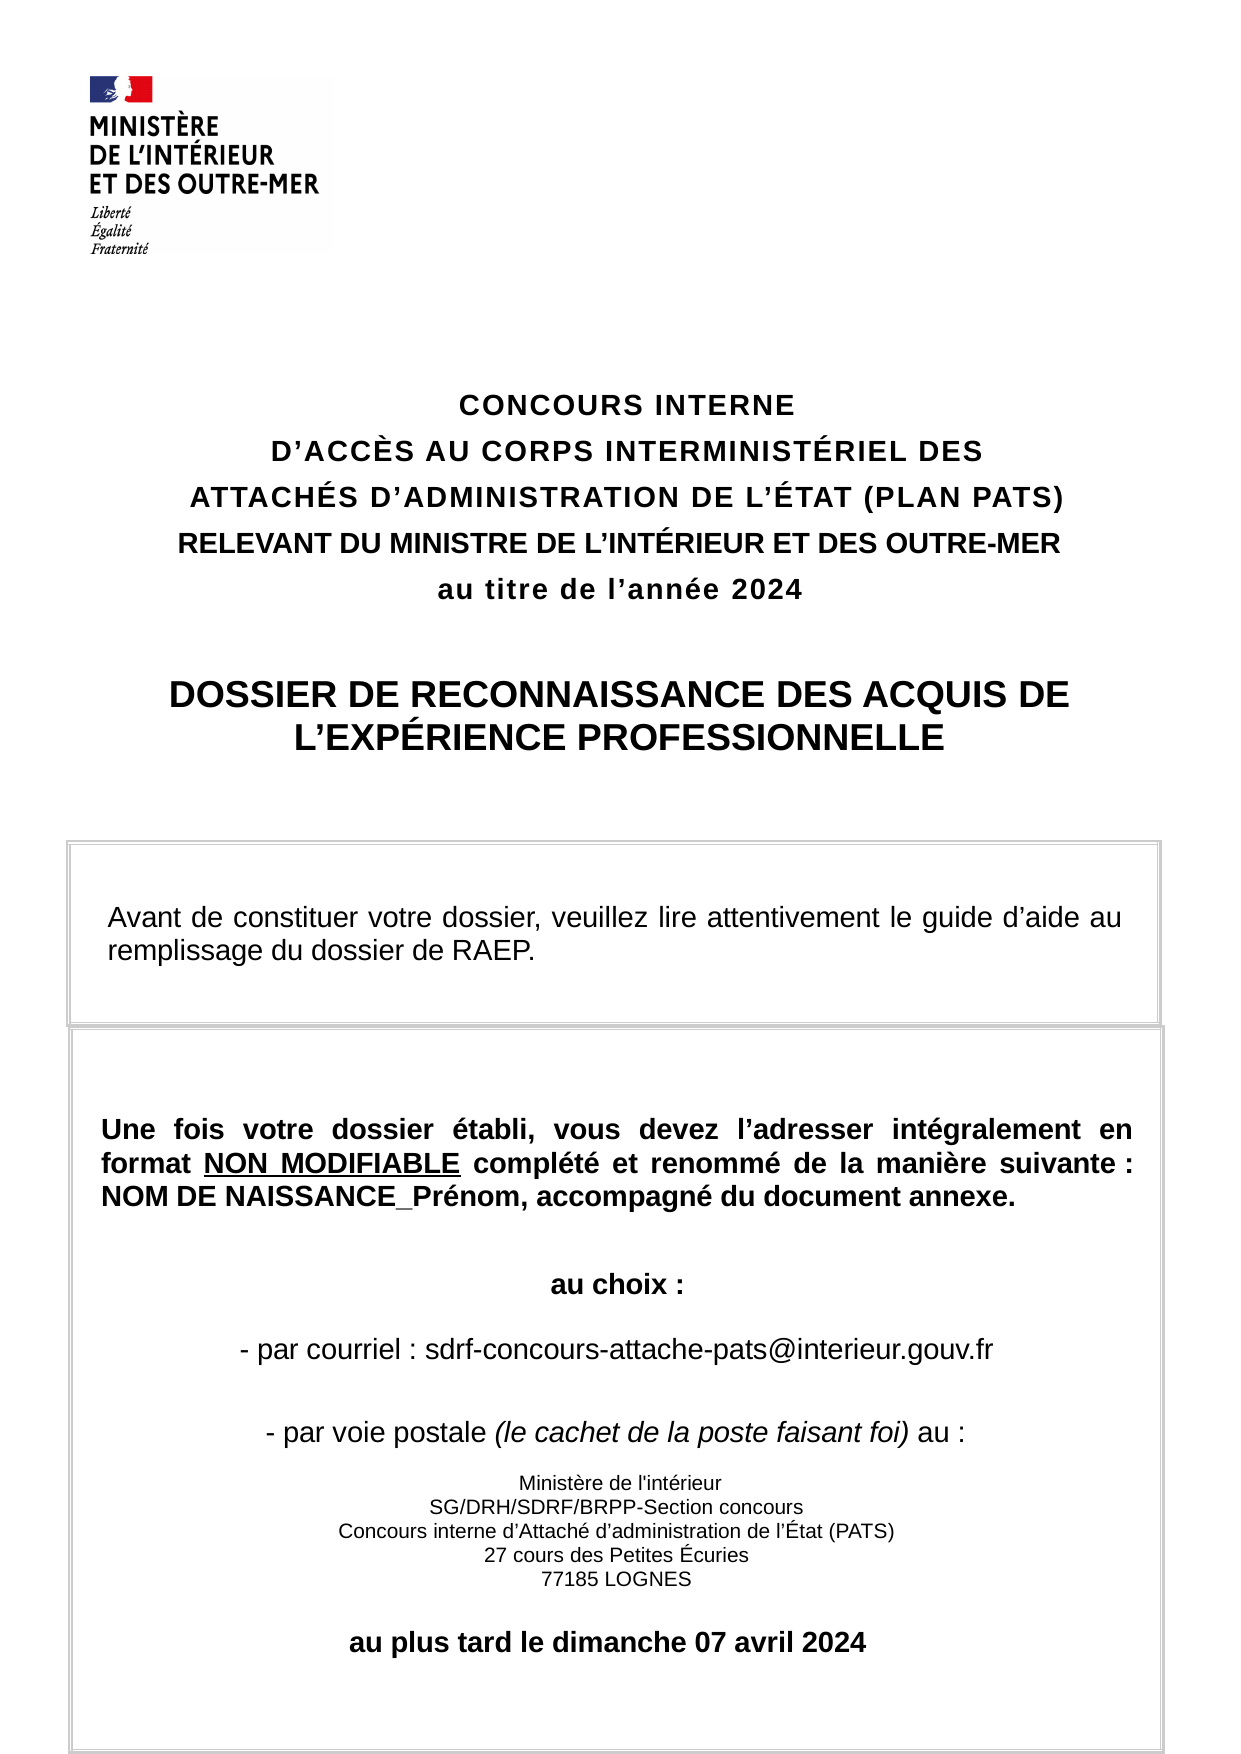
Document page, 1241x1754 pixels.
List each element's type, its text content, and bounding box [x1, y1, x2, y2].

picture [88, 76, 335, 254]
table_header CONCOURS INTERNE D’ACCÈS AU CORPS INTERMINISTÉRIEL DES ATTACHÉS D’ADMINISTRATION DE L’ÉTAT (PLAN PATS) relevant DU MINISTRE DE L’intérieur ET DES OUTRE-MER au titre de l’année 2024 DOSSIER DE RECONNAISSANCE DES ACQUIS DE L’EXPÉRIENCE PROFESSIONNELLE [71, 845, 1157, 1022]
table_header CONCOURS INTERNE D’ACCÈS AU CORPS INTERMINISTÉRIEL DES ATTACHÉS D’ADMINISTRATION DE L’ÉTAT (PLAN PATS) relevant DU MINISTRE DE L’intérieur ET DES OUTRE-MER au titre de l’année 2024 DOSSIER DE RECONNAISSANCE DES ACQUIS DE L’EXPÉRIENCE PROFESSIONNELLE [73, 1030, 1160, 1749]
table_header CONCOURS INTERNE D’ACCÈS AU CORPS INTERMINISTÉRIEL DES ATTACHÉS D’ADMINISTRATION DE L’ÉTAT (PLAN PATS) relevant DU MINISTRE DE L’intérieur ET DES OUTRE-MER au titre de l’année 2024 DOSSIER DE RECONNAISSANCE DES ACQUIS DE L’EXPÉRIENCE PROFESSIONNELLE [68, 71, 1171, 1683]
